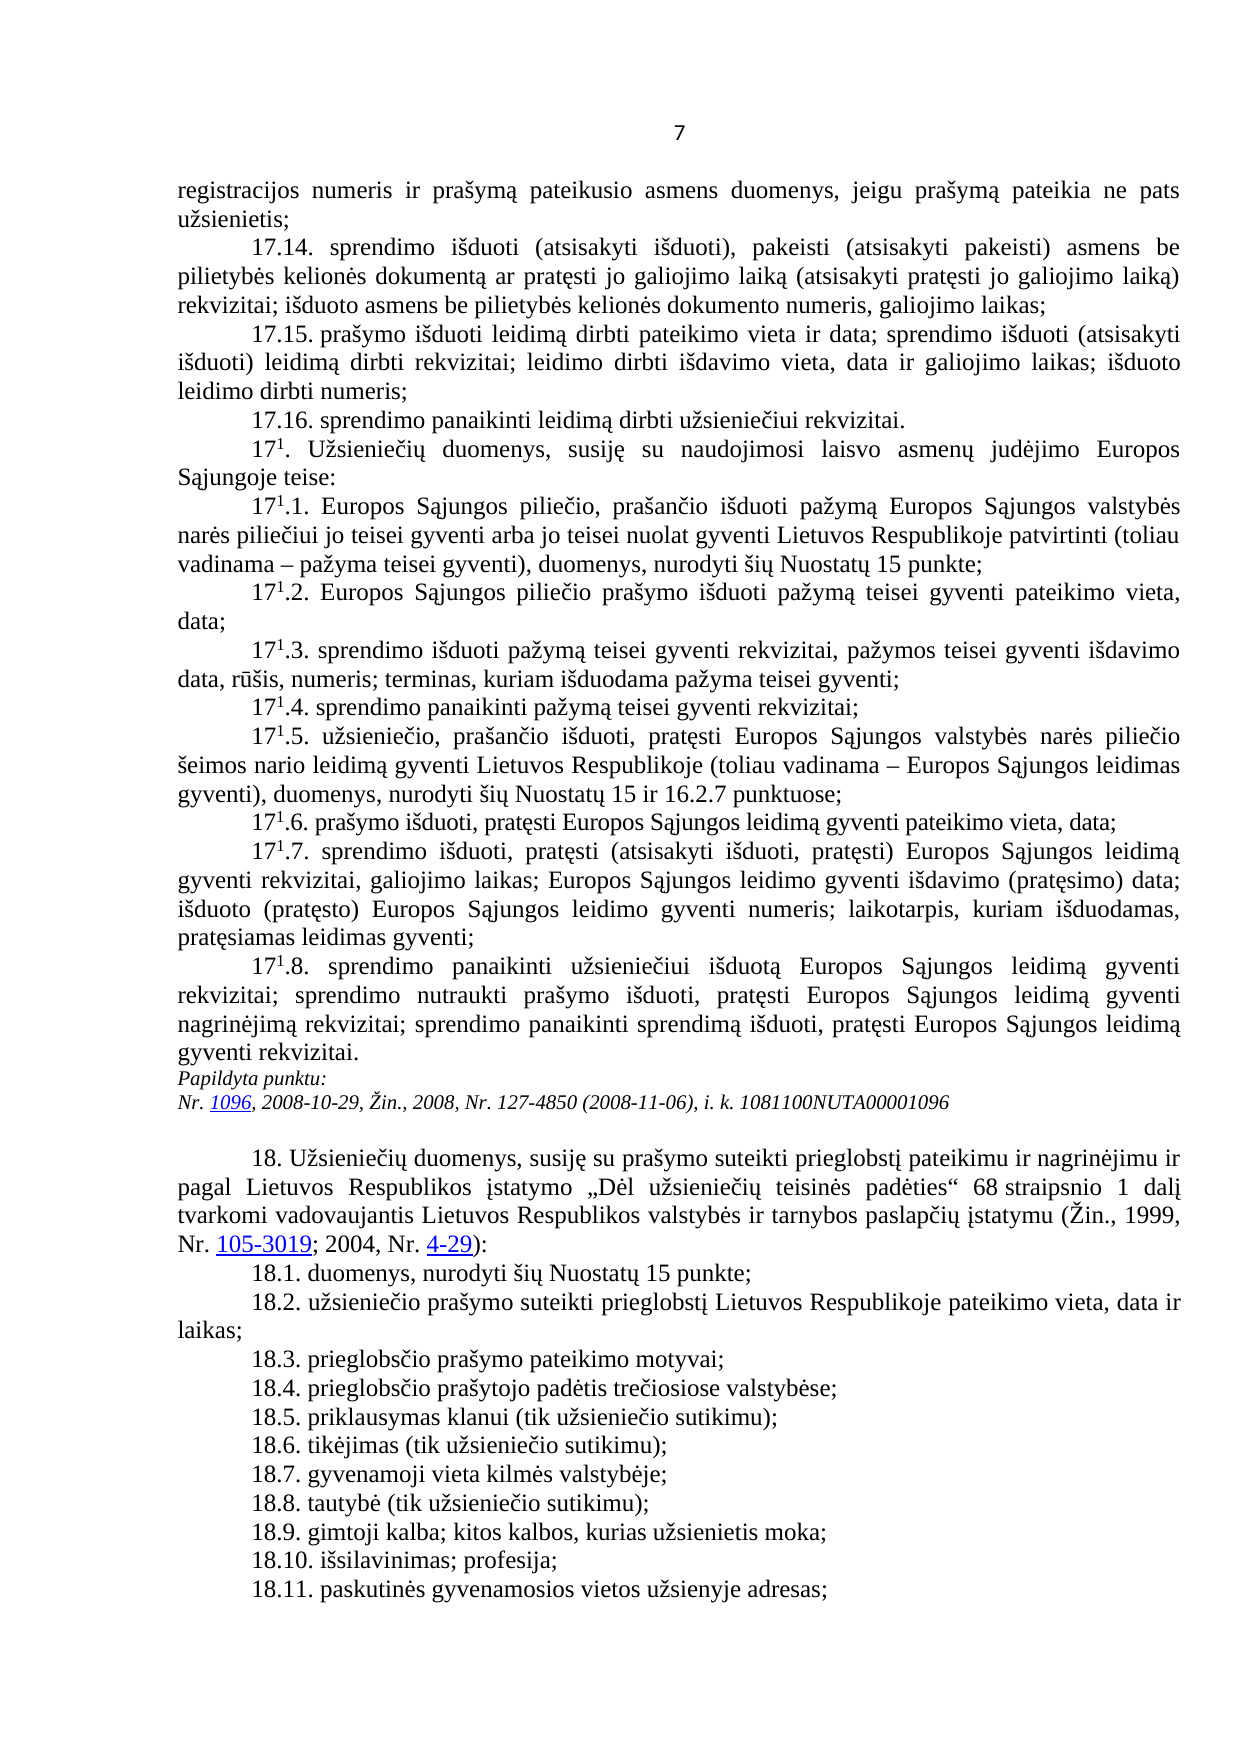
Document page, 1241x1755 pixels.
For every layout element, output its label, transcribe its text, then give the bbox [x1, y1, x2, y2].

text 171.2. Europos Sąjungos piliečio prašymo išduoti pažymą teisei gyventi pateikimo vieta, data; [177, 577, 1181, 635]
text 18.1. duomenys, nurodyti šių Nuostatų 15 punkte; [177, 1258, 1181, 1287]
text 18.3. prieglobsčio prašymo pateikimo motyvai; [177, 1344, 1181, 1373]
text 17.16. sprendimo panaikinti leidimą dirbti užsieniečiui rekvizitai. [177, 405, 1181, 434]
text Papildyta punktu: [177, 1066, 1181, 1090]
text Nr. 1096, 2008-10-29, Žin., 2008, Nr. 127-4850 (2008-11-06), i. k. 1081100NUTA00001096 [177, 1090, 1181, 1114]
text 18.4. prieglobsčio prašytojo padėtis trečiosiose valstybėse; [177, 1373, 1181, 1402]
text 18.11. paskutinės gyvenamosios vietos užsienyje adresas; [177, 1574, 1181, 1603]
text 171.1. Europos Sąjungos piliečio, prašančio išduoti pažymą Europos Sąjungos valstybės narės piliečiui jo teisei gyventi arba jo teisei nuolat gyventi Lietuvos Respublikoje patvirtinti (toliau vadinama – pažyma teisei gyventi), duomenys, nurodyti šių Nuostatų 15 punkte; [177, 491, 1181, 577]
text 18.9. gimtoji kalba; kitos kalbos, kurias užsienietis moka; [177, 1517, 1181, 1546]
text 171.8. sprendimo panaikinti užsieniečiui išduotą Europos Sąjungos leidimą gyventi rekvizitai; sprendimo nutraukti prašymo išduoti, pratęsti Europos Sąjungos leidimą gyventi nagrinėjimą rekvizitai; sprendimo panaikinti sprendimą išduoti, pratęsti Europos Sąjungos leidimą gyventi rekvizitai. [177, 951, 1181, 1066]
text 171.6. prašymo išduoti, pratęsti Europos Sąjungos leidimą gyventi pateikimo vieta, data; [177, 807, 1181, 836]
text 18.10. išsilavinimas; profesija; [177, 1546, 1181, 1574]
text 18.7. gyvenamoji vieta kilmės valstybėje; [177, 1459, 1181, 1488]
text 171.5. užsieniečio, prašančio išduoti, pratęsti Europos Sąjungos valstybės narės piliečio šeimos nario leidimą gyventi Lietuvos Respublikoje (toliau vadinama – Europos Sąjungos leidimas gyventi), duomenys, nurodyti šių Nuostatų 15 ir 16.2.7 punktuose; [177, 721, 1181, 807]
text 171.7. sprendimo išduoti, pratęsti (atsisakyti išduoti, pratęsti) Europos Sąjungos leidimą gyventi rekvizitai, galiojimo laikas; Europos Sąjungos leidimo gyventi išdavimo (pratęsimo) data; išduoto (pratęsto) Europos Sąjungos leidimo gyventi numeris; laikotarpis, kuriam išduodamas, pratęsiamas leidimas gyventi; [177, 836, 1181, 951]
text 18.5. priklausymas klanui (tik užsieniečio sutikimu); [177, 1402, 1181, 1431]
text 17.14. sprendimo išduoti (atsisakyti išduoti), pakeisti (atsisakyti pakeisti) asmens be pilietybės kelionės dokumentą ar pratęsti jo galiojimo laiką (atsisakyti pratęsti jo galiojimo laiką) rekvizitai; išduoto asmens be pilietybės kelionės dokumento numeris, galiojimo laikas; [177, 232, 1181, 319]
text 18.6. tikėjimas (tik užsieniečio sutikimu); [177, 1431, 1181, 1459]
text 171.3. sprendimo išduoti pažymą teisei gyventi rekvizitai, pažymos teisei gyventi išdavimo data, rūšis, numeris; terminas, kuriam išduodama pažyma teisei gyventi; [177, 635, 1181, 692]
text 18.2. užsieniečio prašymo suteikti prieglobstį Lietuvos Respublikoje pateikimo vieta, data ir laikas; [177, 1287, 1181, 1344]
text 18. Užsieniečių duomenys, susiję su prašymo suteikti prieglobstį pateikimu ir nagrinėjimu ir pagal Lietuvos Respublikos įstatymo „Dėl užsieniečių teisinės padėties“ 68 straipsnio 1 dalį tvarkomi vadovaujantis Lietuvos Respublikos valstybės ir tarnybos paslapčių įstatymu (Žin., 1999, Nr. 105-3019; 2004, Nr. 4-29): [177, 1143, 1181, 1258]
text registracijos numeris ir prašymą pateikusio asmens duomenys, jeigu prašymą pateikia ne pats užsienietis; [177, 175, 1181, 232]
text 17.15. prašymo išduoti leidimą dirbti pateikimo vieta ir data; sprendimo išduoti (atsisakyti išduoti) leidimą dirbti rekvizitai; leidimo dirbti išdavimo vieta, data ir galiojimo laikas; išduoto leidimo dirbti numeris; [177, 319, 1181, 405]
text 171. Užsieniečių duomenys, susiję su naudojimosi laisvo asmenų judėjimo Europos Sąjungoje teise: [177, 434, 1181, 491]
text 171.4. sprendimo panaikinti pažymą teisei gyventi rekvizitai; [177, 692, 1181, 721]
text 18.8. tautybė (tik užsieniečio sutikimu); [177, 1488, 1181, 1517]
